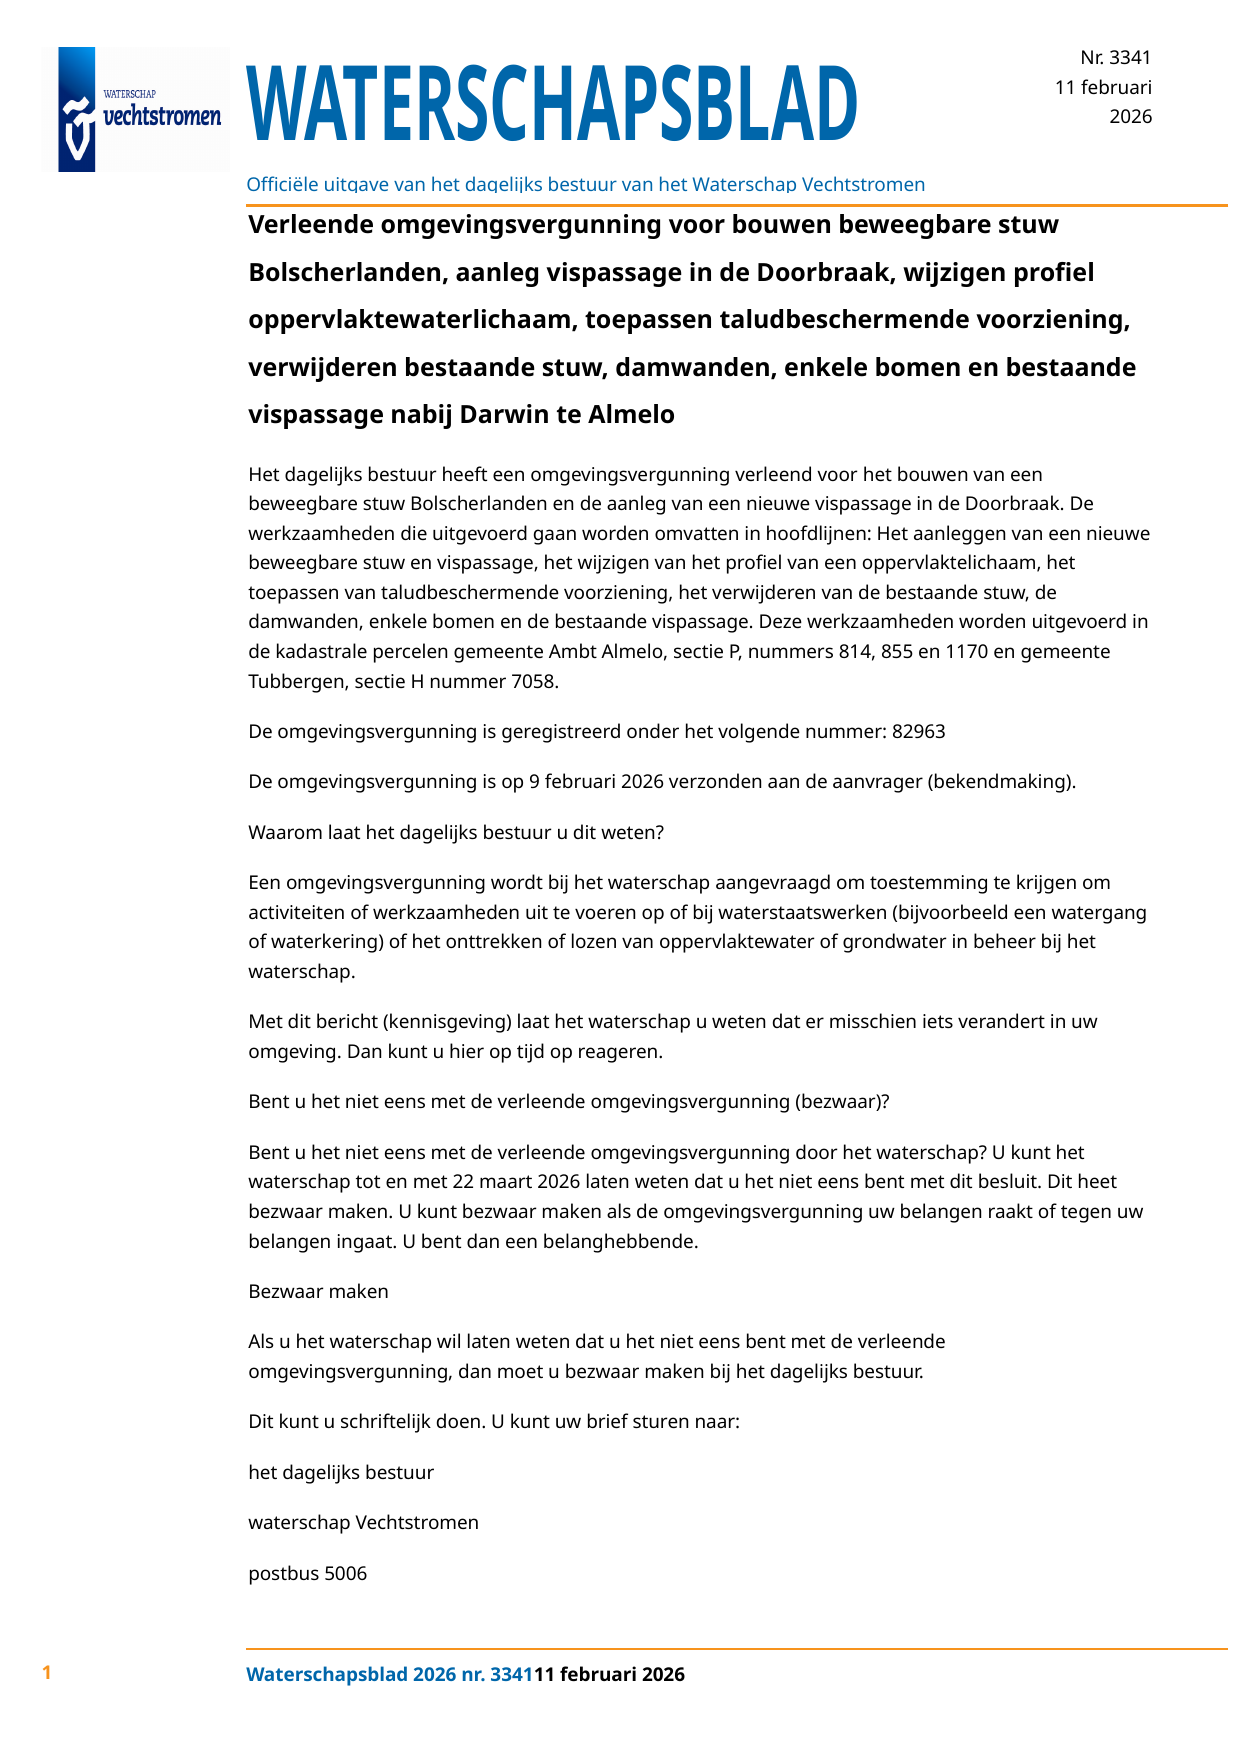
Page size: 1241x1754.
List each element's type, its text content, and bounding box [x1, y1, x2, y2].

text Bent u het niet eens met de verleende omgevingsvergunning door het waterschap? U kunt het waterschap tot en met 22 maart 2026 laten weten dat u het niet eens bent met dit besluit. Dit heet bezwaar maken. U kunt bezwaar maken als de omgevingsvergunning uw belangen raakt of tegen uw belangen ingaat. U bent dan een belanghebbende. [248, 1139, 1152, 1253]
text Bent u het niet eens met de verleende omgevingsvergunning (bezwaar)? [248, 1089, 1152, 1114]
text Als u het waterschap wil laten weten dat u het niet eens bent met de verleende omgevingsvergunning, dan moet u bezwaar maken bij het dagelijks bestuur. [248, 1329, 1152, 1384]
text De omgevingsvergunning is op 9 februari 2026 verzonden aan de aanvrager (bekendmaking). [248, 769, 1152, 794]
text Bezwaar maken [248, 1278, 1152, 1304]
text postbus 5006 [248, 1560, 1152, 1586]
text waterschap Vechtstromen [248, 1509, 1152, 1535]
text Dit kunt u schriftelijk doen. U kunt uw brief sturen naar: [248, 1409, 1152, 1434]
picture [41, 47, 231, 172]
text De omgevingsvergunning is geregistreerd onder het volgende nummer: 82963 [248, 718, 1152, 744]
text Een omgevingsvergunning wordt bij het waterschap aangevraagd om toestemming te krijgen om activiteiten of werkzaamheden uit te voeren op of bij waterstaatswerken (bijvoorbeeld een watergang of waterkering) of het onttrekken of lozen van oppervlaktewater of grondwater in beheer bij het waterschap. [248, 869, 1152, 984]
text Het dagelijks bestuur heeft een omgevingsvergunning verleend voor het bouwen van een beweegbare stuw Bolscherlanden en de aanleg van een nieuwe vispassage in de Doorbraak. De werkzaamheden die uitgevoerd gaan worden omvatten in hoofdlijnen: Het aanleggen van een nieuwe beweegbare stuw en vispassage, het wijzigen van het profiel van een oppervlaktelichaam, het toepassen van taludbeschermende voorziening, het verwijderen van de bestaande stuw, de damwanden, enkele bomen en de bestaande vispassage. Deze werkzaamheden worden uitgevoerd in de kadastrale percelen gemeente Ambt Almelo, sectie P, nummers 814, 855 en 1170 en gemeente Tubbergen, sectie H nummer 7058. [248, 461, 1152, 693]
text Waarom laat het dagelijks bestuur u dit weten? [248, 819, 1152, 845]
text Verleende omgevingsvergunning voor bouwen beweegbare stuw Bolscherlanden, aanleg vispassage in de Doorbraak, wijzigen profiel oppervlaktewaterlichaam, toepassen taludbeschermende voorziening, verwijderen bestaande stuw, damwanden, enkele bomen en bestaande vispassage nabij Darwin te Almelo [248, 207, 1152, 431]
text Met dit bericht (kennisgeving) laat het waterschap u weten dat er misschien iets verandert in uw omgeving. Dan kunt u hier op tijd op reageren. [248, 1009, 1152, 1064]
text het dagelijks bestuur [248, 1459, 1152, 1485]
